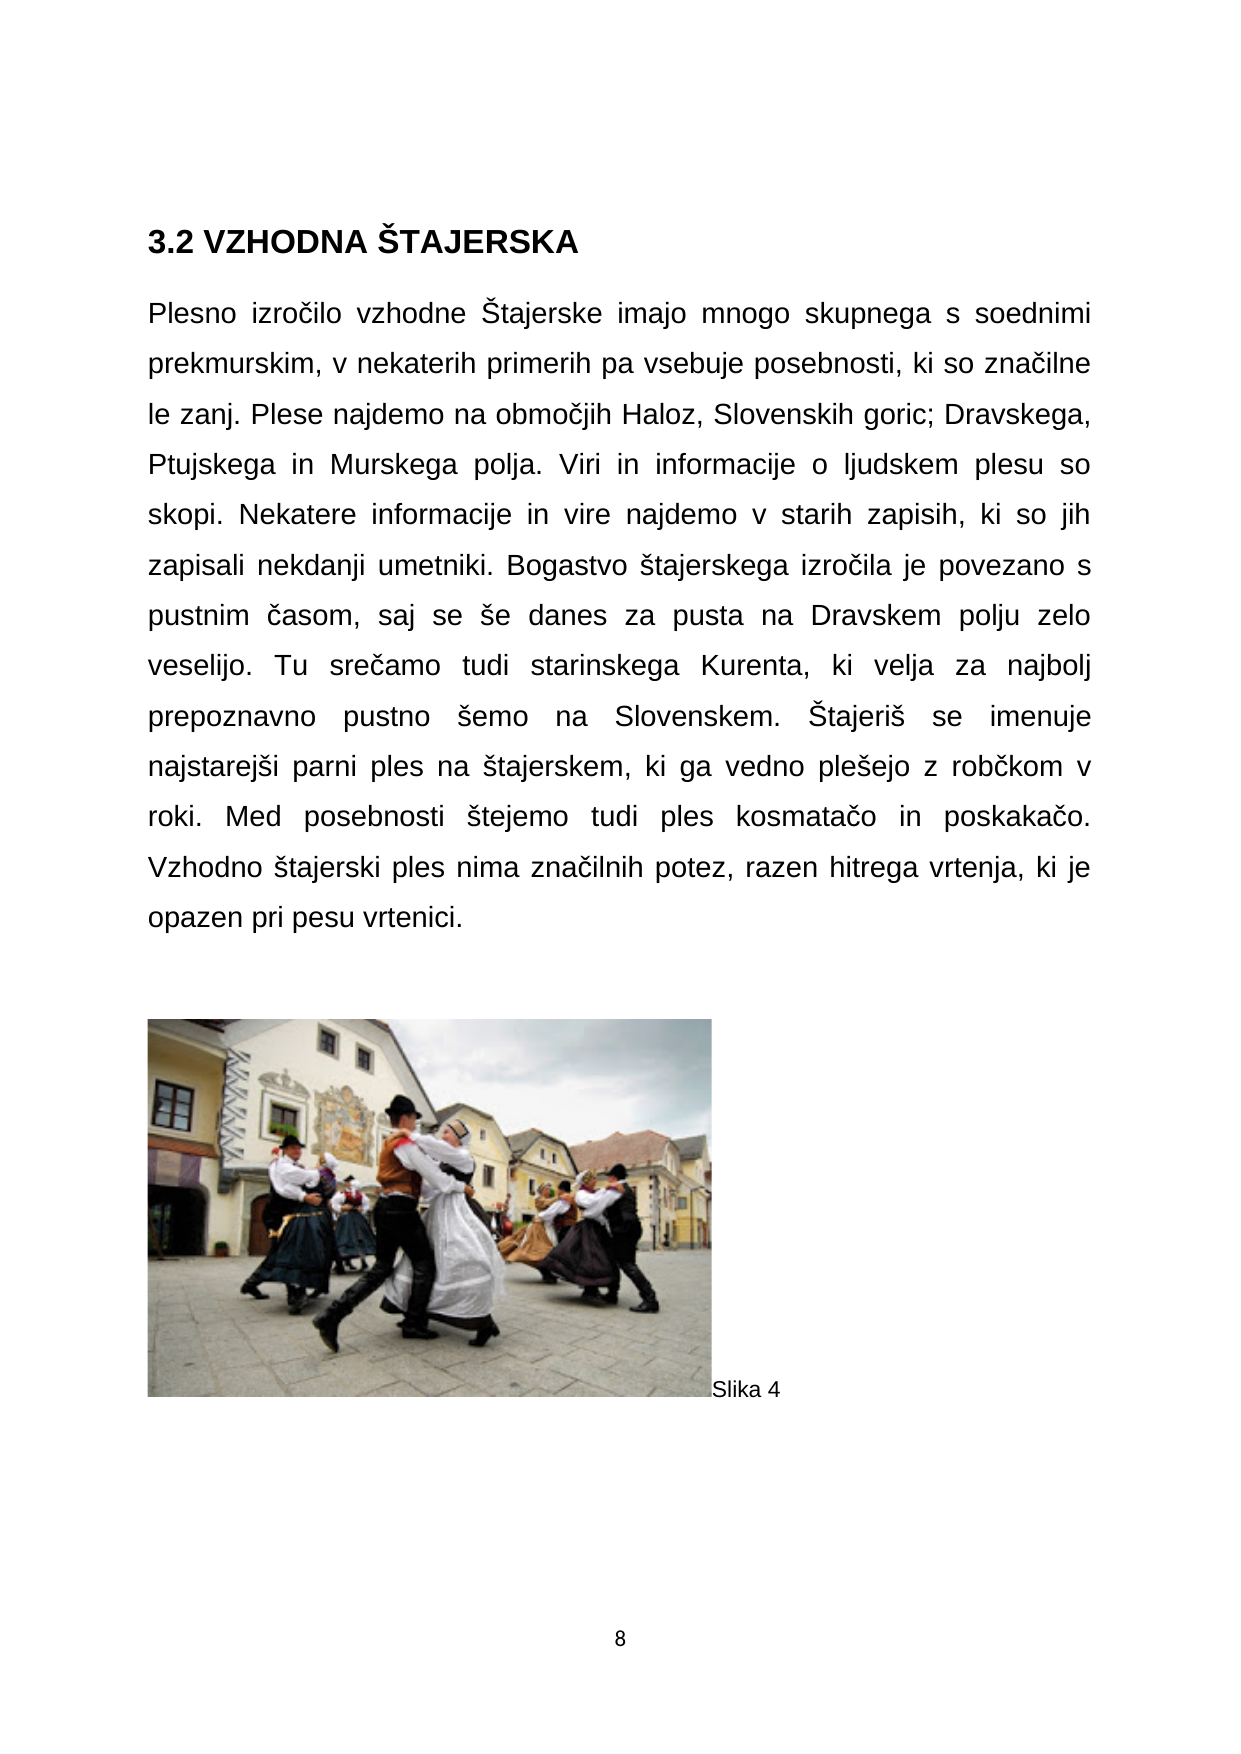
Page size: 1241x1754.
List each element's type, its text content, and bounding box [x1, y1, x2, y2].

text Slika 4 [148, 1020, 1093, 1403]
text Plesno izročilo vzhodne Štajerske imajo mnogo skupnega s soednimi prekmurskim, v nekaterih primerih pa vsebuje posebnosti, ki so značilne le zanj. Plese najdemo na območjih Haloz, Slovenskih goric; Dravskega, Ptujskega in Murskega polja. Viri in informacije o ljudskem plesu so skopi. Nekatere informacije in vire najdemo v starih zapisih, ki so jih zapisali nekdanji umetniki. Bogastvo štajerskega izročila je povezano s pustnim časom, saj se še danes za pusta na Dravskem polju zelo veselijo. Tu srečamo tudi starinskega Kurenta, ki velja za najbolj prepoznavno pustno šemo na Slovenskem. Štajeriš se imenuje najstarejši parni ples na štajerskem, ki ga vedno plešejo z robčkom v roki. Med posebnosti štejemo tudi ples kosmatačo in poskakačo. Vzhodno štajerski ples nima značilnih potez, razen hitrega vrtenja, ki je opazen pri pesu vrtenici. [148, 296, 1093, 933]
picture [147, 1019, 712, 1397]
text 3.2 VZHODNA ŠTAJERSKA [148, 222, 1093, 260]
